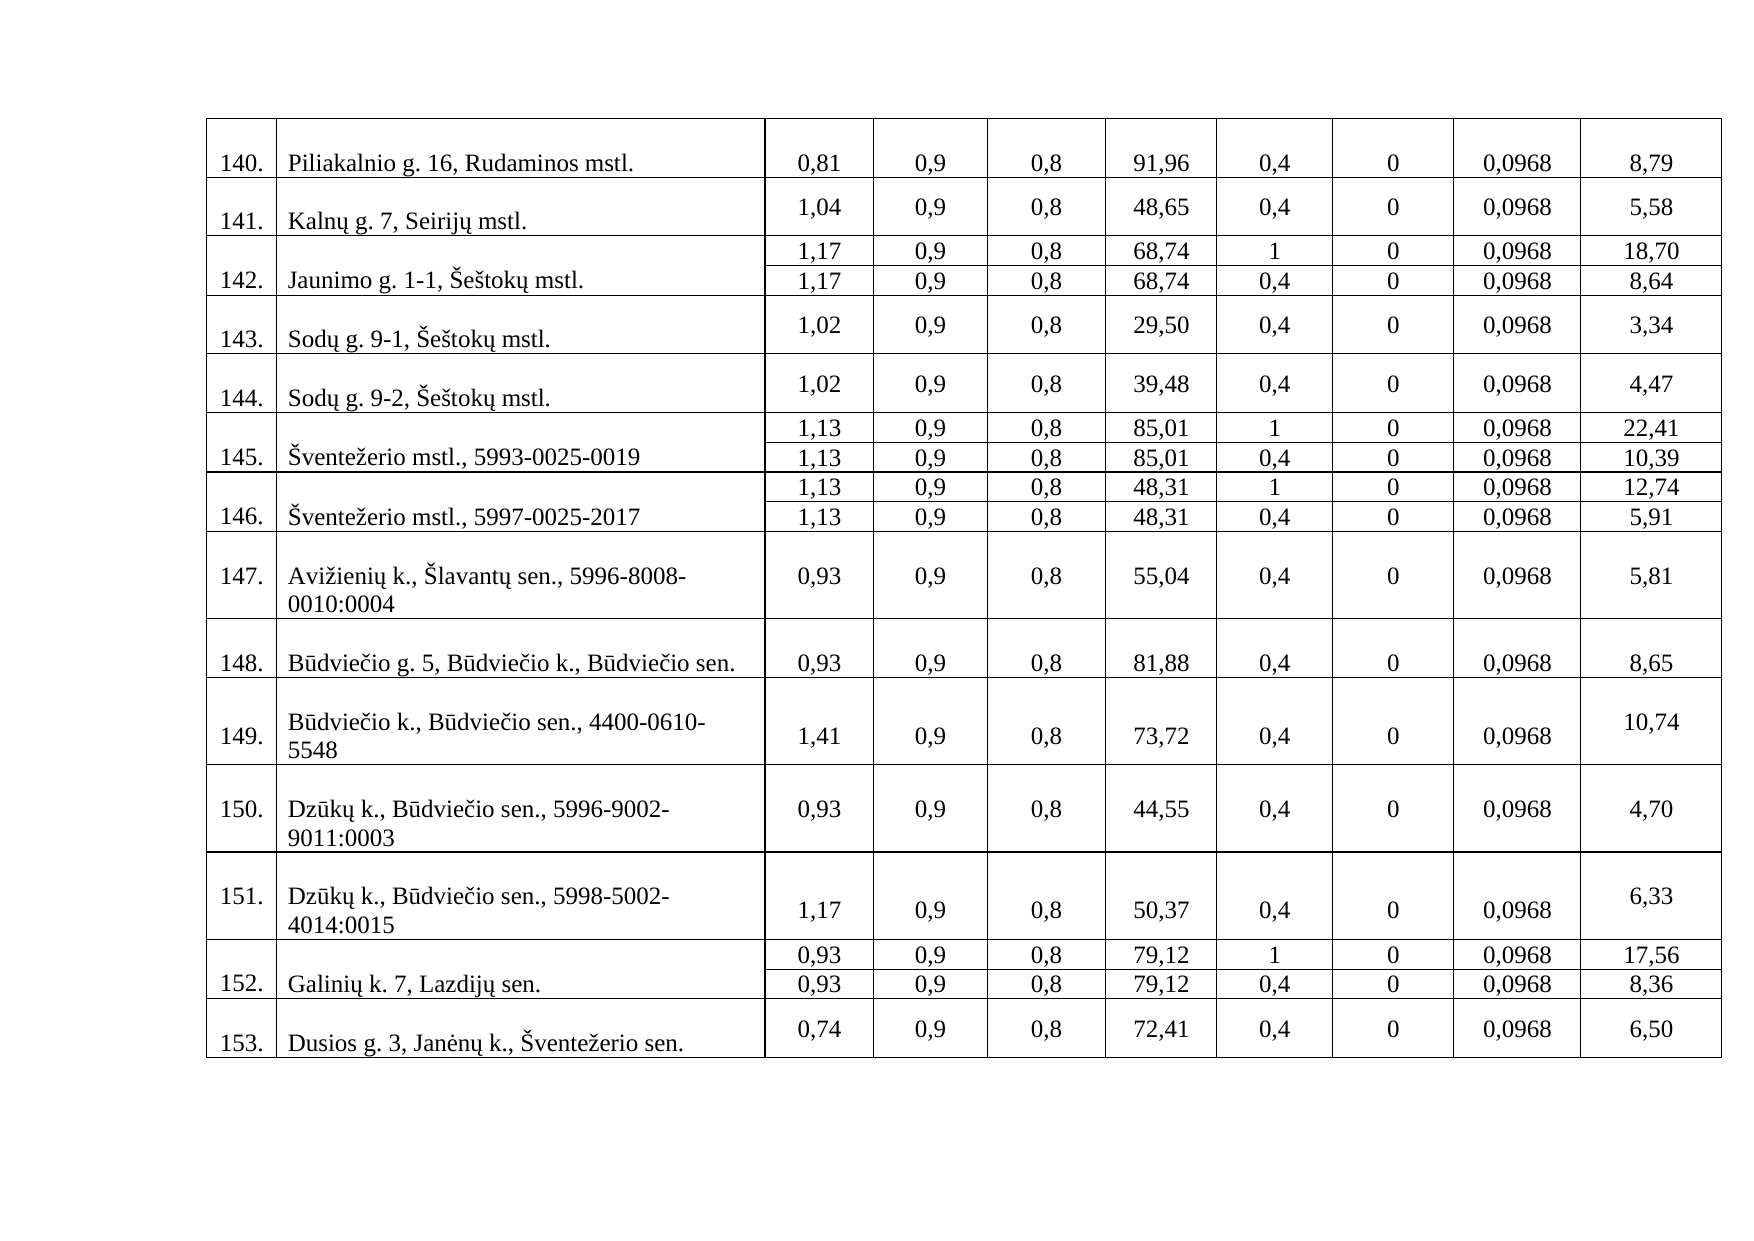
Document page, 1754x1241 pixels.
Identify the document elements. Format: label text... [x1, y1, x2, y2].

table_cell Būdviečio g. 5, Būdviečio k., Būdviečio sen. [277, 619, 764, 677]
table_cell 0,93 [766, 619, 873, 677]
table_cell 0,8 [988, 296, 1105, 353]
table_cell 1,13 [766, 502, 873, 531]
table_cell Dzūkų k., Būdviečio sen., 5998-5002-4014:0015 [277, 853, 764, 939]
table_cell 1 [1217, 413, 1332, 442]
table_cell 0 [1333, 502, 1453, 531]
table_cell 0 [1333, 678, 1453, 764]
table_cell 4,70 [1581, 765, 1721, 851]
table_cell 17,56 [1581, 940, 1721, 968]
table_cell 10,74 [1581, 678, 1721, 764]
table_cell 153. [207, 999, 276, 1057]
table_cell 147. [207, 532, 276, 618]
table_cell 79,12 [1106, 940, 1216, 968]
table_cell 0,8 [988, 119, 1105, 177]
table_cell 0,0968 [1454, 765, 1580, 851]
table_cell 0,4 [1217, 296, 1332, 353]
table_cell 8,65 [1581, 619, 1721, 677]
table_cell 0,0968 [1454, 119, 1580, 177]
table_cell 0,8 [988, 266, 1105, 295]
table_cell 29,50 [1106, 296, 1216, 353]
table_cell 142. [207, 236, 276, 295]
table_cell 6,50 [1581, 999, 1721, 1057]
table_cell 0 [1333, 853, 1453, 939]
table_cell 0,0968 [1454, 266, 1580, 295]
table_cell 12,74 [1581, 473, 1721, 501]
table_cell 1,13 [766, 473, 873, 501]
table_cell 48,65 [1106, 178, 1216, 235]
table_cell 0,4 [1217, 853, 1332, 939]
table_cell 68,74 [1106, 266, 1216, 295]
table_cell 0 [1333, 266, 1453, 295]
table_cell 0,0968 [1454, 999, 1580, 1057]
table_cell 8,79 [1581, 119, 1721, 177]
table_cell 0,9 [874, 413, 987, 442]
table_cell 0,4 [1217, 678, 1332, 764]
table_cell 55,04 [1106, 532, 1216, 618]
table_cell Šventežerio mstl., 5993-0025-0019 [277, 413, 764, 471]
table_cell 0,8 [988, 765, 1105, 851]
table_cell 0,8 [988, 413, 1105, 442]
table_cell 0 [1333, 970, 1453, 998]
table_cell Būdviečio k., Būdviečio sen., 4400-0610-5548 [277, 678, 764, 764]
table_cell 48,31 [1106, 502, 1216, 531]
table_cell 0 [1333, 473, 1453, 501]
table_cell 0,9 [874, 236, 987, 265]
table_cell 0 [1333, 296, 1453, 353]
table_cell 143. [207, 296, 276, 353]
table_cell 0,8 [988, 532, 1105, 618]
table_cell 72,41 [1106, 999, 1216, 1057]
table_cell 0,93 [766, 765, 873, 851]
table_cell 0,8 [988, 443, 1105, 471]
table_cell 0,0968 [1454, 296, 1580, 353]
table_cell 0,0968 [1454, 532, 1580, 618]
table_cell 0,4 [1217, 532, 1332, 618]
table_cell 0,93 [766, 532, 873, 618]
table_cell 0,8 [988, 502, 1105, 531]
table_cell 0 [1333, 940, 1453, 968]
table_cell 85,01 [1106, 413, 1216, 442]
table_cell 0,8 [988, 853, 1105, 939]
table_cell 1,41 [766, 678, 873, 764]
table_cell 0,9 [874, 354, 987, 412]
table_cell 0,4 [1217, 119, 1332, 177]
table_cell 0,0968 [1454, 178, 1580, 235]
table_cell 18,70 [1581, 236, 1721, 265]
table_cell 0 [1333, 999, 1453, 1057]
table_cell Dzūkų k., Būdviečio sen., 5996-9002-9011:0003 [277, 765, 764, 851]
table_cell 0,0968 [1454, 354, 1580, 412]
table_cell 0,8 [988, 970, 1105, 998]
table_cell 79,12 [1106, 970, 1216, 998]
table_cell 0,8 [988, 999, 1105, 1057]
table_cell 50,37 [1106, 853, 1216, 939]
table_cell 0 [1333, 354, 1453, 412]
table_cell 146. [207, 473, 276, 531]
table_cell 0 [1333, 413, 1453, 442]
table_cell 6,33 [1581, 853, 1721, 939]
table_cell 0,4 [1217, 178, 1332, 235]
table_cell 0,9 [874, 473, 987, 501]
table_cell 1 [1217, 236, 1332, 265]
table_cell 0,0968 [1454, 853, 1580, 939]
table_cell 0,0968 [1454, 940, 1580, 968]
table_cell 145. [207, 413, 276, 471]
table_cell 0 [1333, 765, 1453, 851]
table_cell 0,9 [874, 999, 987, 1057]
table_cell 0,8 [988, 473, 1105, 501]
table_cell 0,9 [874, 678, 987, 764]
table_cell 0,4 [1217, 354, 1332, 412]
table_cell 1 [1217, 473, 1332, 501]
table_cell 3,34 [1581, 296, 1721, 353]
table_cell Sodų g. 9-1, Šeštokų mstl. [277, 296, 764, 353]
table_cell 0,9 [874, 502, 987, 531]
table_cell 0,4 [1217, 502, 1332, 531]
table_cell 0,9 [874, 853, 987, 939]
table_cell 5,58 [1581, 178, 1721, 235]
table_cell Dusios g. 3, Janėnų k., Šventežerio sen. [277, 999, 764, 1057]
table_cell 0,8 [988, 940, 1105, 968]
table_cell 0,9 [874, 765, 987, 851]
table_cell 0,0968 [1454, 443, 1580, 471]
table_cell 1,13 [766, 413, 873, 442]
table_cell 0,4 [1217, 619, 1332, 677]
table_cell 0,9 [874, 970, 987, 998]
table_cell 0,9 [874, 296, 987, 353]
table_cell 1,17 [766, 236, 873, 265]
table_cell 85,01 [1106, 443, 1216, 471]
table_cell 144. [207, 354, 276, 412]
table_cell 148. [207, 619, 276, 677]
table_cell 81,88 [1106, 619, 1216, 677]
table_cell 0,9 [874, 940, 987, 968]
table_cell 0,74 [766, 999, 873, 1057]
table_cell 0,9 [874, 619, 987, 677]
table_cell 0,0968 [1454, 678, 1580, 764]
table_cell 1,04 [766, 178, 873, 235]
table_cell 0,4 [1217, 266, 1332, 295]
table_cell Šventežerio mstl., 5997-0025-2017 [277, 473, 764, 531]
table_cell 0,9 [874, 532, 987, 618]
table_cell 0 [1333, 443, 1453, 471]
table_cell 0,8 [988, 236, 1105, 265]
table_cell 22,41 [1581, 413, 1721, 442]
table_cell Kalnų g. 7, Seirijų mstl. [277, 178, 764, 235]
table_cell 4,47 [1581, 354, 1721, 412]
table_cell Galinių k. 7, Lazdijų sen. [277, 940, 764, 998]
table_cell 152. [207, 940, 276, 998]
table_cell 1 [1217, 940, 1332, 968]
table_cell 1,17 [766, 853, 873, 939]
table_cell 0,81 [766, 119, 873, 177]
table_cell 5,91 [1581, 502, 1721, 531]
table_cell 0,0968 [1454, 236, 1580, 265]
table_cell 0 [1333, 532, 1453, 618]
table_cell 44,55 [1106, 765, 1216, 851]
table_cell Piliakalnio g. 16, Rudaminos mstl. [277, 119, 764, 177]
table_cell 1,02 [766, 354, 873, 412]
table_cell 39,48 [1106, 354, 1216, 412]
table_cell 10,39 [1581, 443, 1721, 471]
table_cell 48,31 [1106, 473, 1216, 501]
table_cell 0,0968 [1454, 473, 1580, 501]
table_cell 141. [207, 178, 276, 235]
table_cell 0,0968 [1454, 502, 1580, 531]
table_cell 73,72 [1106, 678, 1216, 764]
table_cell 0 [1333, 178, 1453, 235]
table_cell 0,8 [988, 678, 1105, 764]
table_cell 91,96 [1106, 119, 1216, 177]
table_cell 0,9 [874, 443, 987, 471]
table_cell 1,13 [766, 443, 873, 471]
table_cell 1,02 [766, 296, 873, 353]
table_cell 0 [1333, 236, 1453, 265]
table_cell 1,17 [766, 266, 873, 295]
table_cell 0,4 [1217, 765, 1332, 851]
table_cell 68,74 [1106, 236, 1216, 265]
table_cell 149. [207, 678, 276, 764]
table_cell 0 [1333, 119, 1453, 177]
table_cell 0,0968 [1454, 619, 1580, 677]
table_cell 0,8 [988, 178, 1105, 235]
table_cell 0,9 [874, 119, 987, 177]
table_cell Avižienių k., Šlavantų sen., 5996-8008-0010:0004 [277, 532, 764, 618]
table_cell 8,36 [1581, 970, 1721, 998]
table_cell 0,0968 [1454, 970, 1580, 998]
table_cell 8,64 [1581, 266, 1721, 295]
table_cell Jaunimo g. 1-1, Šeštokų mstl. [277, 236, 764, 295]
table_cell 150. [207, 765, 276, 851]
table_cell Sodų g. 9-2, Šeštokų mstl. [277, 354, 764, 412]
table_cell 0 [1333, 619, 1453, 677]
table_cell 0,4 [1217, 970, 1332, 998]
table_cell 0,9 [874, 178, 987, 235]
table_cell 0,4 [1217, 443, 1332, 471]
table_cell 0,9 [874, 266, 987, 295]
table_cell 5,81 [1581, 532, 1721, 618]
table_cell 140. [207, 119, 276, 177]
table_cell 0,0968 [1454, 413, 1580, 442]
table_cell 0,8 [988, 619, 1105, 677]
table_cell 0,8 [988, 354, 1105, 412]
table_cell 0,93 [766, 940, 873, 968]
table_cell 151. [207, 853, 276, 939]
table_cell 0,93 [766, 970, 873, 998]
table_cell 0,4 [1217, 999, 1332, 1057]
